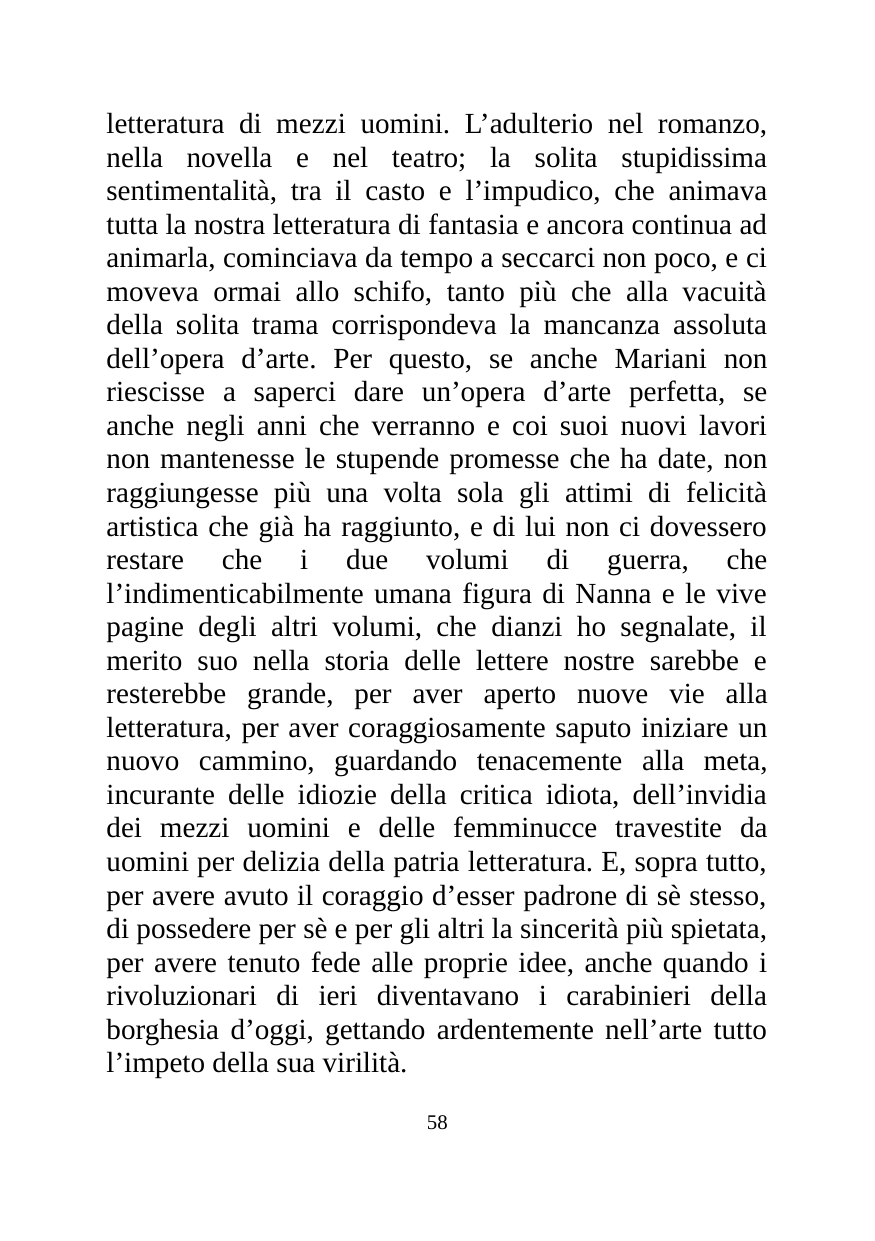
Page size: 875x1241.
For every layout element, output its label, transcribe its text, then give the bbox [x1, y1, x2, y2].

text letteratura di mezzi uomini. L’adulterio nel romanzo, nella novella e nel teatro; la solita stupidissima sentimentalità, tra il casto e l’impudico, che animava tutta la nostra letteratura di fantasia e ancora continua ad animarla, cominciava da tempo a seccarci non poco, e ci moveva ormai allo schifo, tanto più che alla vacuità della solita trama corrispondeva la mancanza assoluta dell’opera d’arte. Per questo, se anche Mariani non riescisse a saperci dare un’opera d’arte perfetta, se anche negli anni che verranno e coi suoi nuovi lavori non mantenesse le stupende promesse che ha date, non raggiungesse più una volta sola gli attimi di felicità artistica che già ha raggiunto, e di lui non ci dovessero restare che i due volumi di guerra, che l’indimenticabilmente umana figura di Nanna e le vive pagine degli altri volumi, che dianzi ho segnalate, il merito suo nella storia delle lettere nostre sarebbe e resterebbe grande, per aver aperto nuove vie alla letteratura, per aver coraggiosamente saputo iniziare un nuovo cammino, guardando tenacemente alla meta, incurante delle idiozie della critica idiota, dell’invidia dei mezzi uomini e delle femminucce travestite da uomini per delizia della patria letteratura. E, sopra tutto, per avere avuto il coraggio d’esser padrone di sè stesso, di possedere per sè e per gli altri la sincerità più spietata, per avere tenuto fede alle proprie idee, anche quando i rivoluzionari di ieri diventavano i carabinieri della borghesia d’oggi, gettando ardentemente nell’arte tutto l’impeto della sua virilità. [106, 106, 768, 1079]
